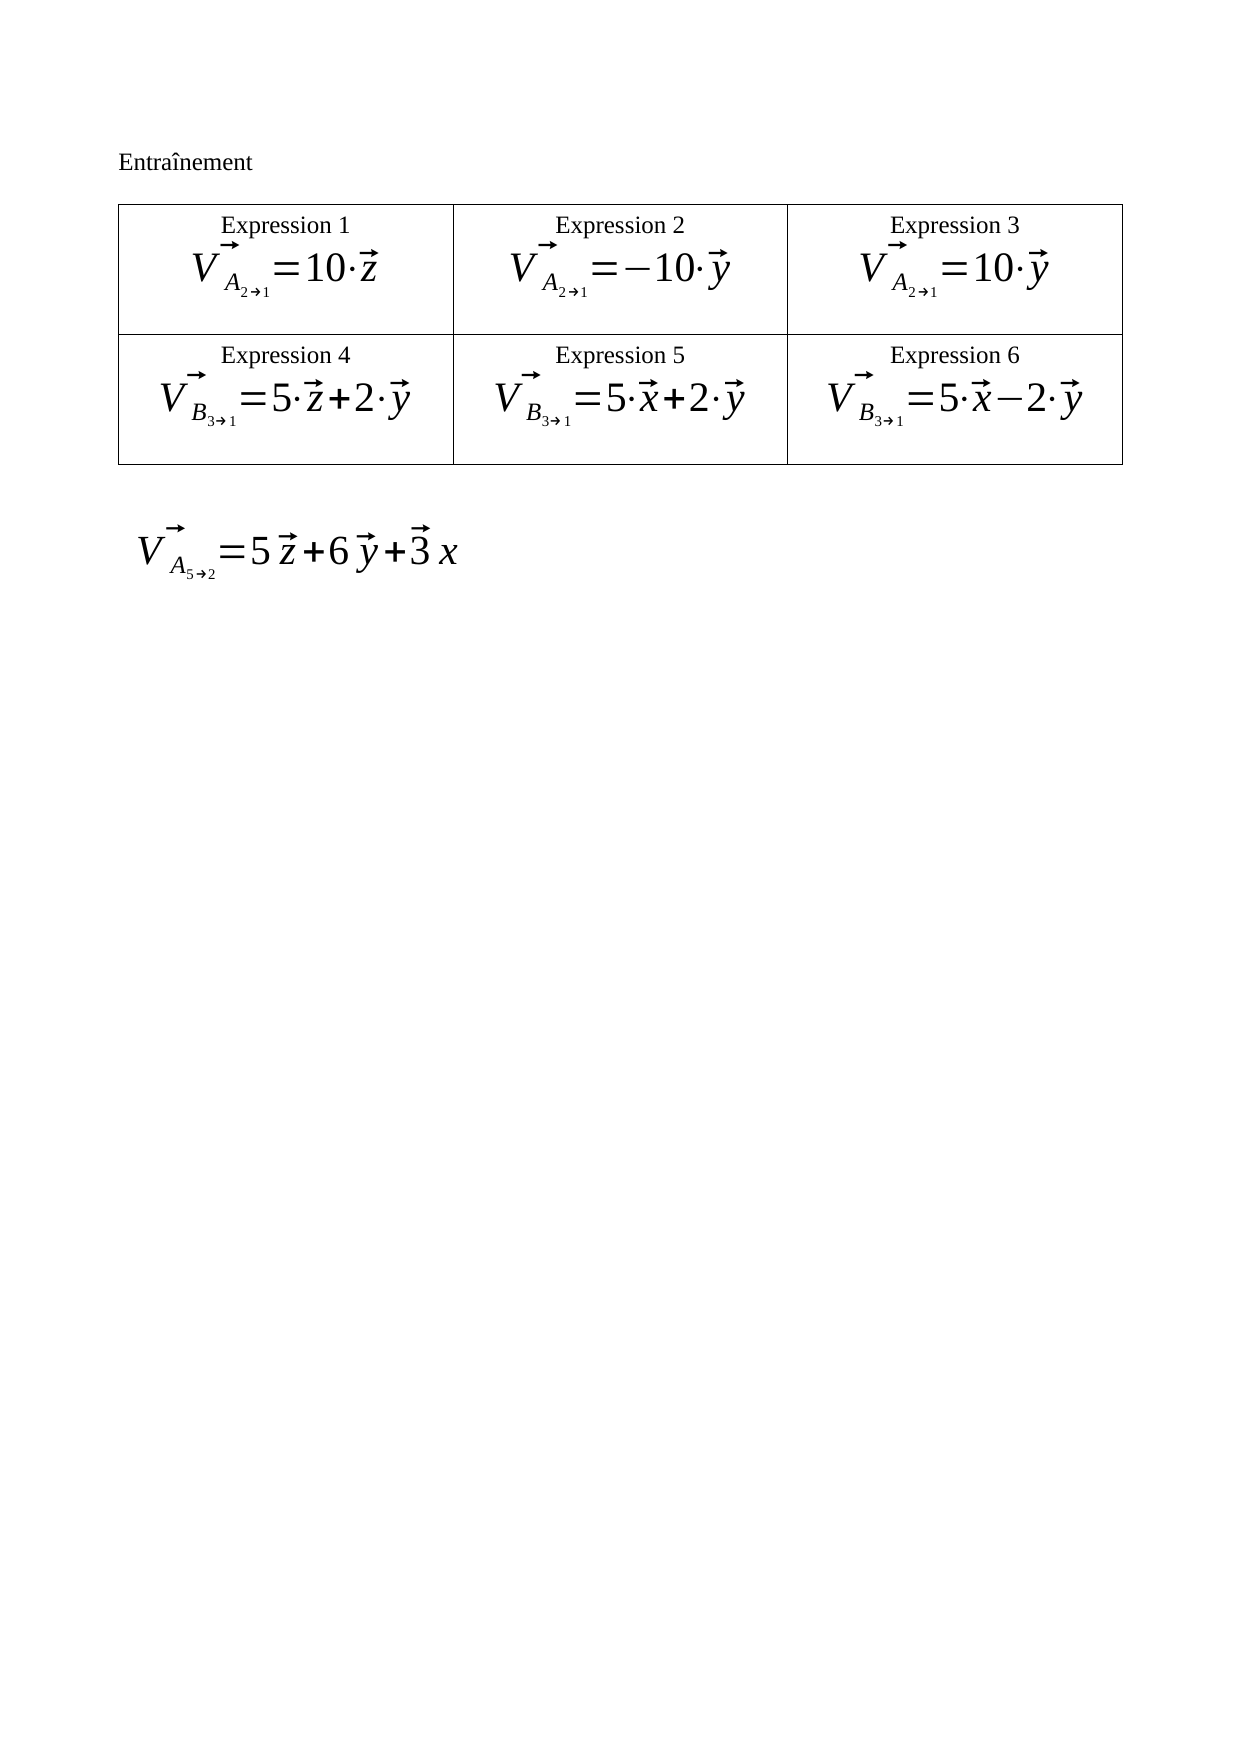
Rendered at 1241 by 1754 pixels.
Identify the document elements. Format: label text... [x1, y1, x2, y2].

table_header Expression 2 [454, 205, 787, 334]
table_header Expression 1 [119, 205, 453, 334]
text Entraînement [118, 147, 1122, 176]
table_header Expression 3 [788, 205, 1122, 334]
table_cell Expression 5 [454, 335, 787, 464]
table_cell Expression 4 [119, 335, 453, 464]
table_cell Expression 6 [788, 335, 1122, 464]
